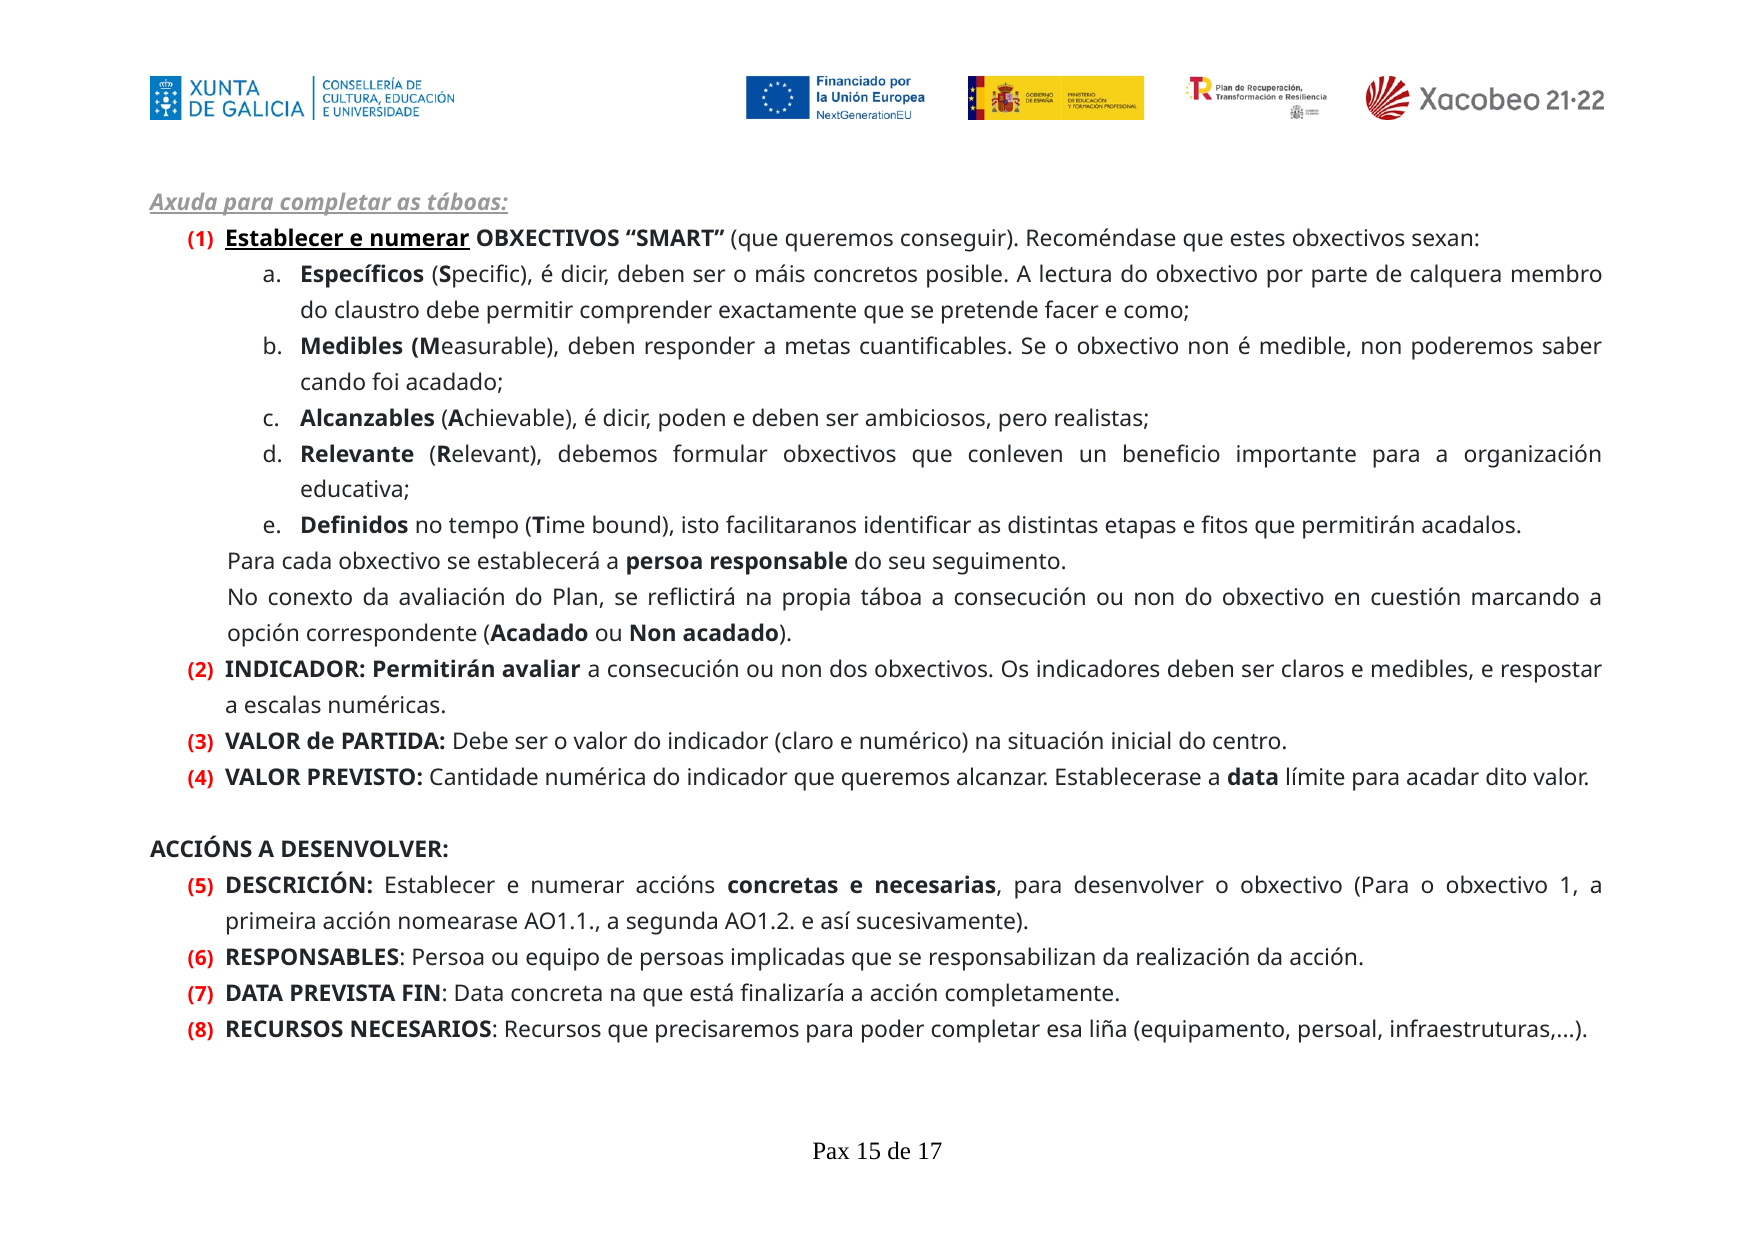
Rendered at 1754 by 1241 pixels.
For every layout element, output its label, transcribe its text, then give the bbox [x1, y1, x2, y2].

list RESPONSABLES: Persoa ou equipo de persoas implicadas que se responsabilizan da realización da acción. [187, 941, 1604, 972]
list Medibles (Measurable), deben responder a metas cuantificables. Se o obxectivo non é medible, non poderemos saber cando foi acadado; [262, 330, 1604, 397]
list RECURSOS NECESARIOS: Recursos que precisaremos para poder completar esa liña (equipamento, persoal, infraestruturas,...). [187, 1012, 1604, 1044]
list Alcanzables (Achievable), é dicir, poden e deben ser ambiciosos, pero realistas; [262, 402, 1604, 433]
list Establecer e numerar OBXECTIVOS “SMART” (que queremos conseguir). Recoméndase que estes obxectivos sexan: [187, 222, 1604, 253]
picture [150, 75, 1604, 120]
list DESCRICIÓN: Establecer e numerar accións concretas e necesarias, para desenvolver o obxectivo (Para o obxectivo 1, a primeira acción nomearase AO1.1., a segunda AO1.2. e así sucesivamente). [187, 869, 1604, 936]
text ACCIÓNS A DESENVOLVER: [150, 833, 1604, 864]
list VALOR PREVISTO: Cantidade numérica do indicador que queremos alcanzar. Establecerase a data límite para acadar dito valor. [187, 761, 1604, 792]
list INDICADOR: Permitirán avaliar a consecución ou non dos obxectivos. Os indicadores deben ser claros e medibles, e respostar a escalas numéricas. [187, 653, 1604, 720]
list VALOR de PARTIDA: Debe ser o valor do indicador (claro e numérico) na situación inicial do centro. [187, 725, 1604, 756]
text No conexto da avaliación do Plan, se reflictirá na propia táboa a consecución ou non do obxectivo en cuestión marcando a opción correspondente (Acadado ou Non acadado). [227, 581, 1604, 648]
list DATA PREVISTA FIN: Data concreta na que está finalizaría a acción completamente. [187, 977, 1604, 1008]
list Definidos no tempo (Time bound), isto facilitaranos identificar as distintas etapas e fitos que permitirán acadalos. [262, 509, 1604, 541]
text Axuda para completar as táboas: [150, 186, 1604, 217]
list Relevante (Relevant), debemos formular obxectivos que conleven un beneficio importante para a organización educativa; [262, 437, 1604, 505]
text Para cada obxectivo se establecerá a persoa responsable do seu seguimento. [227, 545, 1604, 577]
list Específicos (Specific), é dicir, deben ser o máis concretos posible. A lectura do obxectivo por parte de calquera membro do claustro debe permitir comprender exactamente que se pretende facer e como; [262, 258, 1604, 325]
